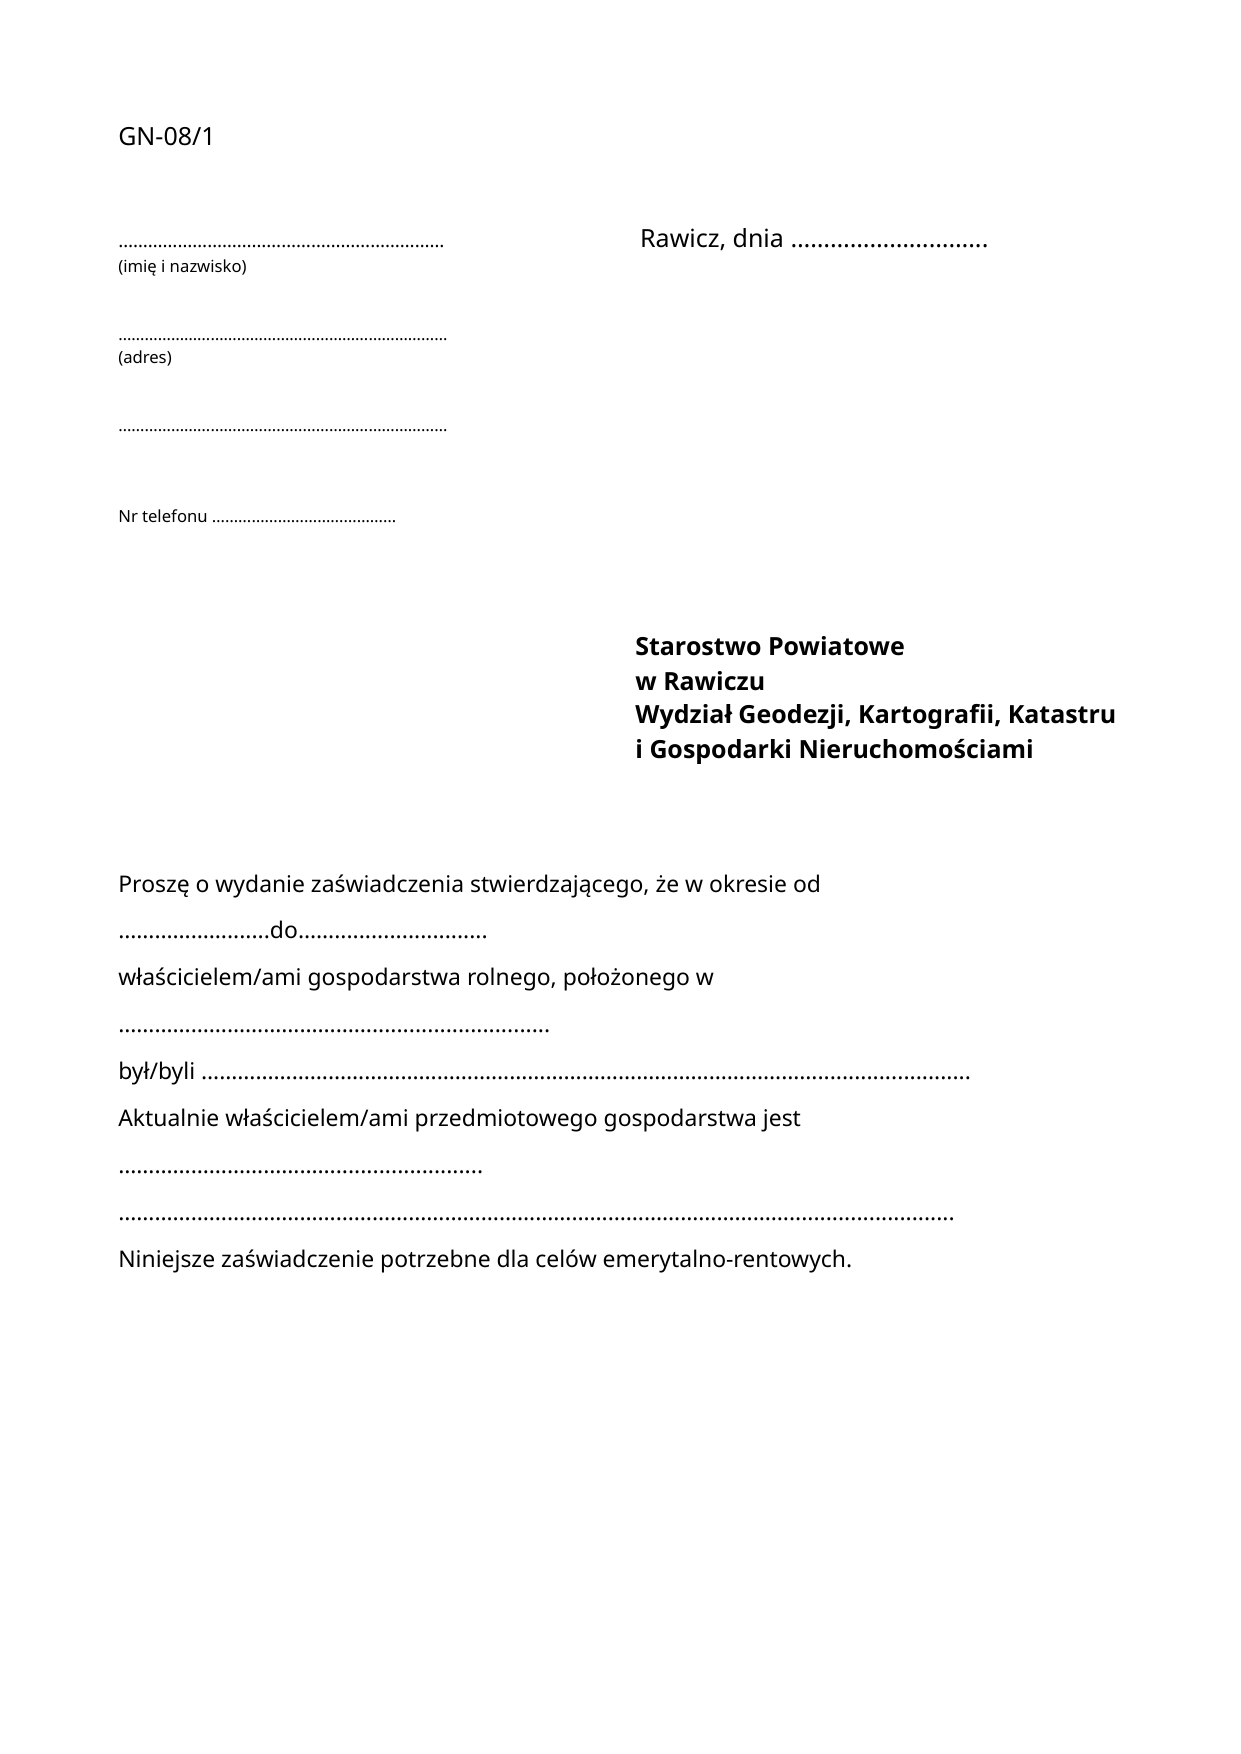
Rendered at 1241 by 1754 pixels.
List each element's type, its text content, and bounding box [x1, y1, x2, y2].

text Niniejsze zaświadczenie potrzebne dla celów emerytalno-rentowych. [118, 1242, 1122, 1274]
text GN-08/1 [118, 118, 1122, 152]
text (imię i nazwisko) [118, 254, 1122, 277]
text Wydział Geodezji, Kartografii, Katastru [118, 697, 1122, 731]
text ………………………………………………………… Rawicz, dnia ………………………... [118, 220, 1122, 254]
text i Gospodarki Nieruchomościami [118, 731, 1122, 765]
text Aktualnie właścicielem/ami przedmiotowego gospodarstwa jest ………………………………........................ [118, 1102, 1122, 1180]
text Starostwo Powiatowe [118, 629, 1122, 663]
text ………………………………………………………………… [118, 322, 1122, 345]
text Proszę o wydanie zaświadczenia stwierdzającego, że w okresie od ……………….......do……......................... [118, 867, 1122, 946]
text w Rawiczu [118, 663, 1122, 697]
text …………………………………………………………………………………………………........................... [118, 1196, 1122, 1227]
text właścicielem/ami gospodarstwa rolnego, położonego w ……………………………………............................. [118, 961, 1122, 1039]
text Nr telefonu …………………………………… [118, 504, 1122, 527]
text ………………………………………………………………… [118, 413, 1122, 436]
text był/byli …………………………………………………………………………………………......................... [118, 1055, 1122, 1086]
text (adres) [118, 345, 1122, 368]
